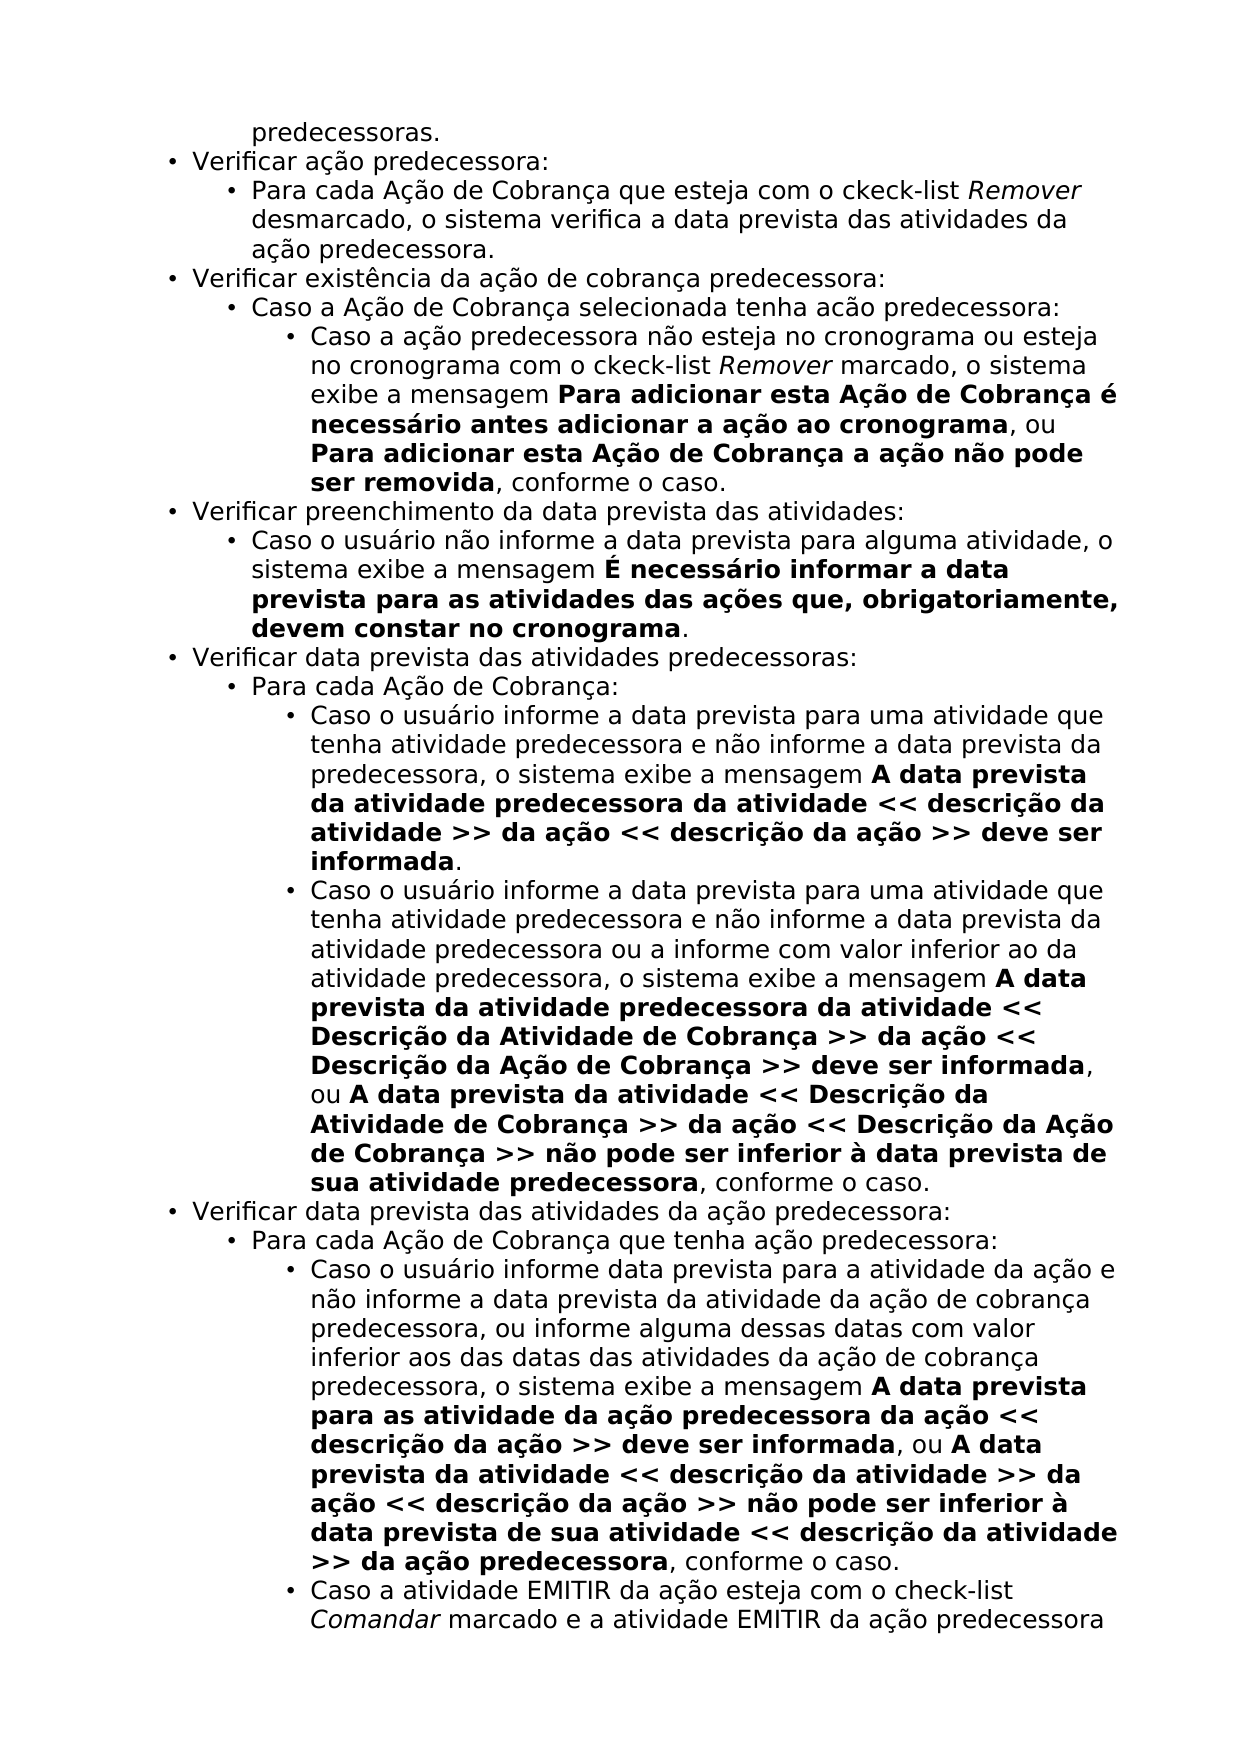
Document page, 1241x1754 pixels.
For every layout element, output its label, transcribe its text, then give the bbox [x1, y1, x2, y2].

list Verificar existência da ação de cobrança predecessora: [177, 264, 1122, 293]
list Caso o usuário informe a data prevista para uma atividade que tenha atividade predecessora e não informe a data prevista da atividade predecessora ou a informe com valor inferior ao da atividade predecessora, o sistema exibe a mensagem A data prevista da atividade predecessora da atividade << Descrição da Atividade de Cobrança >> da ação << Descrição da Ação de Cobrança >> deve ser informada, ou A data prevista da atividade << Descrição da Atividade de Cobrança >> da ação << Descrição da Ação de Cobrança >> não pode ser inferior à data prevista de sua atividade predecessora, conforme o caso. [295, 876, 1122, 1197]
list Verificar data prevista das atividades da ação predecessora: [177, 1197, 1122, 1226]
list Para cada Ação de Cobrança que tenha ação predecessora: [236, 1226, 1122, 1256]
list Para cada Ação de Cobrança: [236, 672, 1122, 701]
list Caso o usuário não informe a data prevista para alguma atividade, o sistema exibe a mensagem É necessário informar a data prevista para as atividades das ações que, obrigatoriamente, devem constar no cronograma. [236, 526, 1122, 643]
list Caso a atividade EMITIR da ação esteja com o check-list Comandar marcado e a atividade EMITIR da ação predecessora [295, 1576, 1122, 1635]
list Caso a ação predecessora não esteja no cronograma ou esteja no cronograma com o ckeck-list Remover marcado, o sistema exibe a mensagem Para adicionar esta Ação de Cobrança é necessário antes adicionar a ação ao cronograma, ou Para adicionar esta Ação de Cobrança a ação não pode ser removida, conforme o caso. [295, 322, 1122, 497]
list Caso o usuário informe a data prevista para uma atividade que tenha atividade predecessora e não informe a data prevista da predecessora, o sistema exibe a mensagem A data prevista da atividade predecessora da atividade << descrição da atividade >> da ação << descrição da ação >> deve ser informada. [295, 701, 1122, 876]
list predecessoras. [236, 118, 1122, 147]
list Verificar ação predecessora: [177, 147, 1122, 176]
list Caso a Ação de Cobrança selecionada tenha acão predecessora: [236, 293, 1122, 322]
list Caso o usuário informe data prevista para a atividade da ação e não informe a data prevista da atividade da ação de cobrança predecessora, ou informe alguma dessas datas com valor inferior aos das datas das atividades da ação de cobrança predecessora, o sistema exibe a mensagem A data prevista para as atividade da ação predecessora da ação << descrição da ação >> deve ser informada, ou A data prevista da atividade << descrição da atividade >> da ação << descrição da ação >> não pode ser inferior à data prevista de sua atividade << descrição da atividade >> da ação predecessora, conforme o caso. [295, 1256, 1122, 1576]
list Para cada Ação de Cobrança que esteja com o ckeck-list Remover desmarcado, o sistema verifica a data prevista das atividades da ação predecessora. [236, 176, 1122, 264]
list Verificar data prevista das atividades predecessoras: [177, 643, 1122, 672]
list Verificar preenchimento da data prevista das atividades: [177, 497, 1122, 526]
